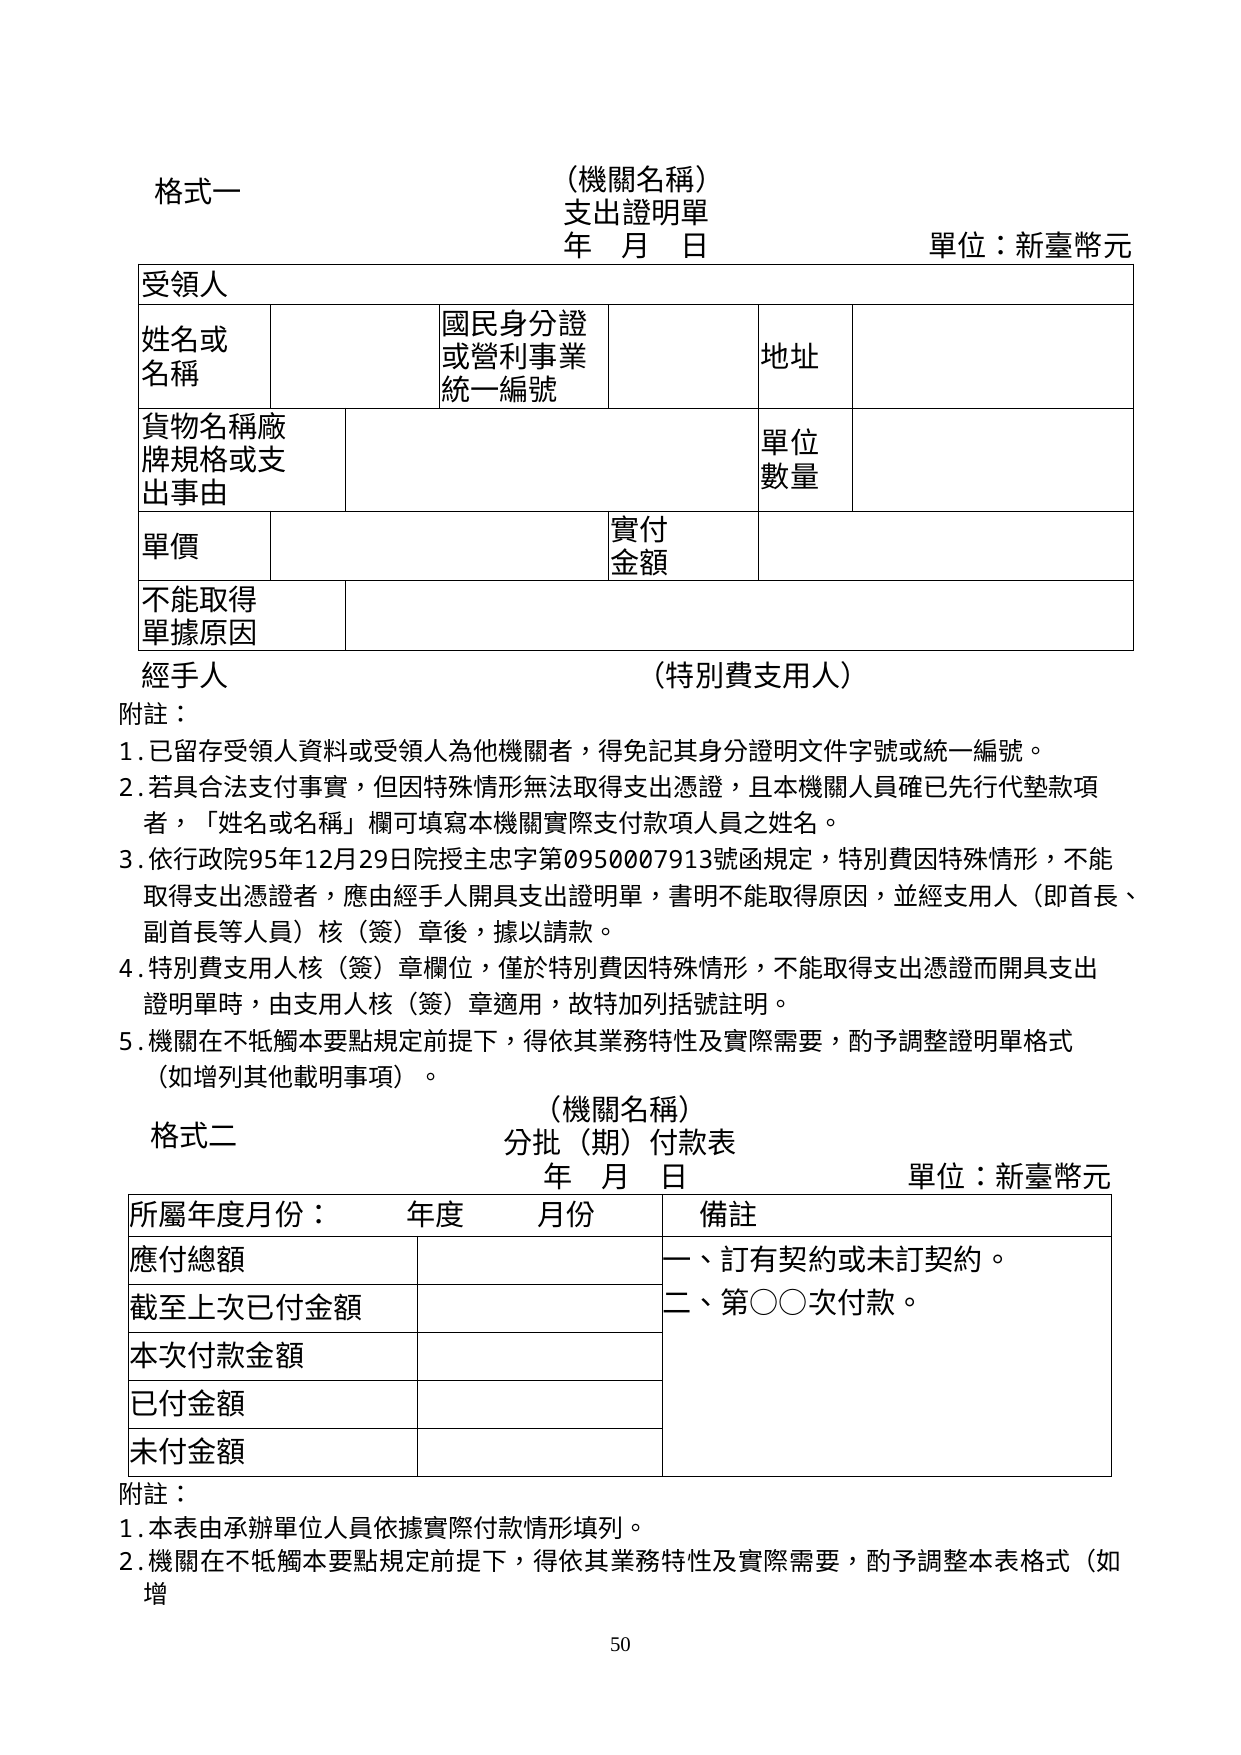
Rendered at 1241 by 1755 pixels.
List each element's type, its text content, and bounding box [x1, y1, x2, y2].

table_cell （特別費支用人） [636, 651, 1134, 695]
table_header （機關名稱） 分批（期）付款表 年 月 日 單位：新臺幣元 [129, 1094, 1111, 1194]
table_cell 不能取得 單據原因 [139, 581, 345, 650]
table_cell 已付金額 [129, 1381, 417, 1428]
table_cell 截至上次已付金額 [129, 1285, 417, 1332]
text 附註： [118, 1477, 1122, 1510]
text 1.已留存受領人資料或受領人為他機關者，得免記其身分證明文件字號或統一編號。 [118, 731, 1122, 767]
table_cell [418, 1333, 662, 1380]
text 2.若具合法支付事實，但因特殊情形無法取得支出憑證，且本機關人員確已先行代墊款項者，「姓名或名稱」欄可填寫本機關實際支付款項人員之姓名。 [118, 767, 1122, 840]
text 2.機關在不牴觸本要點規定前提下，得依其業務特性及實際需要，酌予調整本表格式（如增 [118, 1544, 1122, 1610]
table_cell 一、訂有契約或未訂契約。 二、第○○次付款。 [663, 1237, 1111, 1476]
text 5.機關在不牴觸本要點規定前提下，得依其業務特性及實際需要，酌予調整證明單格式（如增列其他載明事項）。 [118, 1021, 1122, 1094]
table_cell 貨物名稱廠 牌規格或支 出事由 [139, 409, 345, 511]
table_cell 未付金額 [129, 1429, 417, 1476]
table_cell 國民身分證或營利事業 統一編號 [440, 305, 608, 407]
text 附註： [118, 695, 1122, 731]
table_cell 單價 [139, 512, 270, 580]
table_cell 實付 金額 [609, 512, 758, 580]
table_cell [853, 409, 1133, 511]
table_cell [346, 581, 1133, 650]
table_cell [418, 1429, 662, 1476]
table_cell 應付總額 [129, 1237, 417, 1284]
table_cell [609, 305, 758, 407]
table_cell 受領人 [139, 265, 1133, 304]
table_header （機關名稱） 支出證明單 年 月 日 單位：新臺幣元 [139, 161, 1134, 263]
table_cell 姓名或 名稱 [139, 305, 270, 407]
table_cell [346, 409, 758, 511]
table_cell [853, 305, 1133, 407]
table_cell [418, 1381, 662, 1428]
table_cell [271, 512, 608, 580]
table_cell 所屬年度月份： 年度 月份 [129, 1195, 662, 1236]
table_cell 經手人 [139, 651, 636, 695]
text 1.本表由承辦單位人員依據實際付款情形填列。 [118, 1510, 1122, 1544]
table_cell [271, 305, 439, 407]
text 4.特別費支用人核（簽）章欄位，僅於特別費因特殊情形，不能取得支出憑證而開具支出證明單時，由支用人核（簽）章適用，故特加列括號註明。 [118, 949, 1122, 1021]
table_cell 單位 數量 [759, 409, 852, 511]
table_cell [759, 512, 1133, 580]
table_cell 本次付款金額 [129, 1333, 417, 1380]
table_cell 地址 [759, 305, 852, 407]
table_cell [418, 1285, 662, 1332]
table_cell 備註 [663, 1195, 1111, 1236]
table_cell [418, 1237, 662, 1284]
text 3.依行政院95年12月29日院授主忠字第0950007913號函規定，特別費因特殊情形，不能取得支出憑證者，應由經手人開具支出證明單，書明不能取得原因，並經支用人（即首長、副首長等人員）核（簽）章後，據以請款。 [118, 840, 1122, 949]
